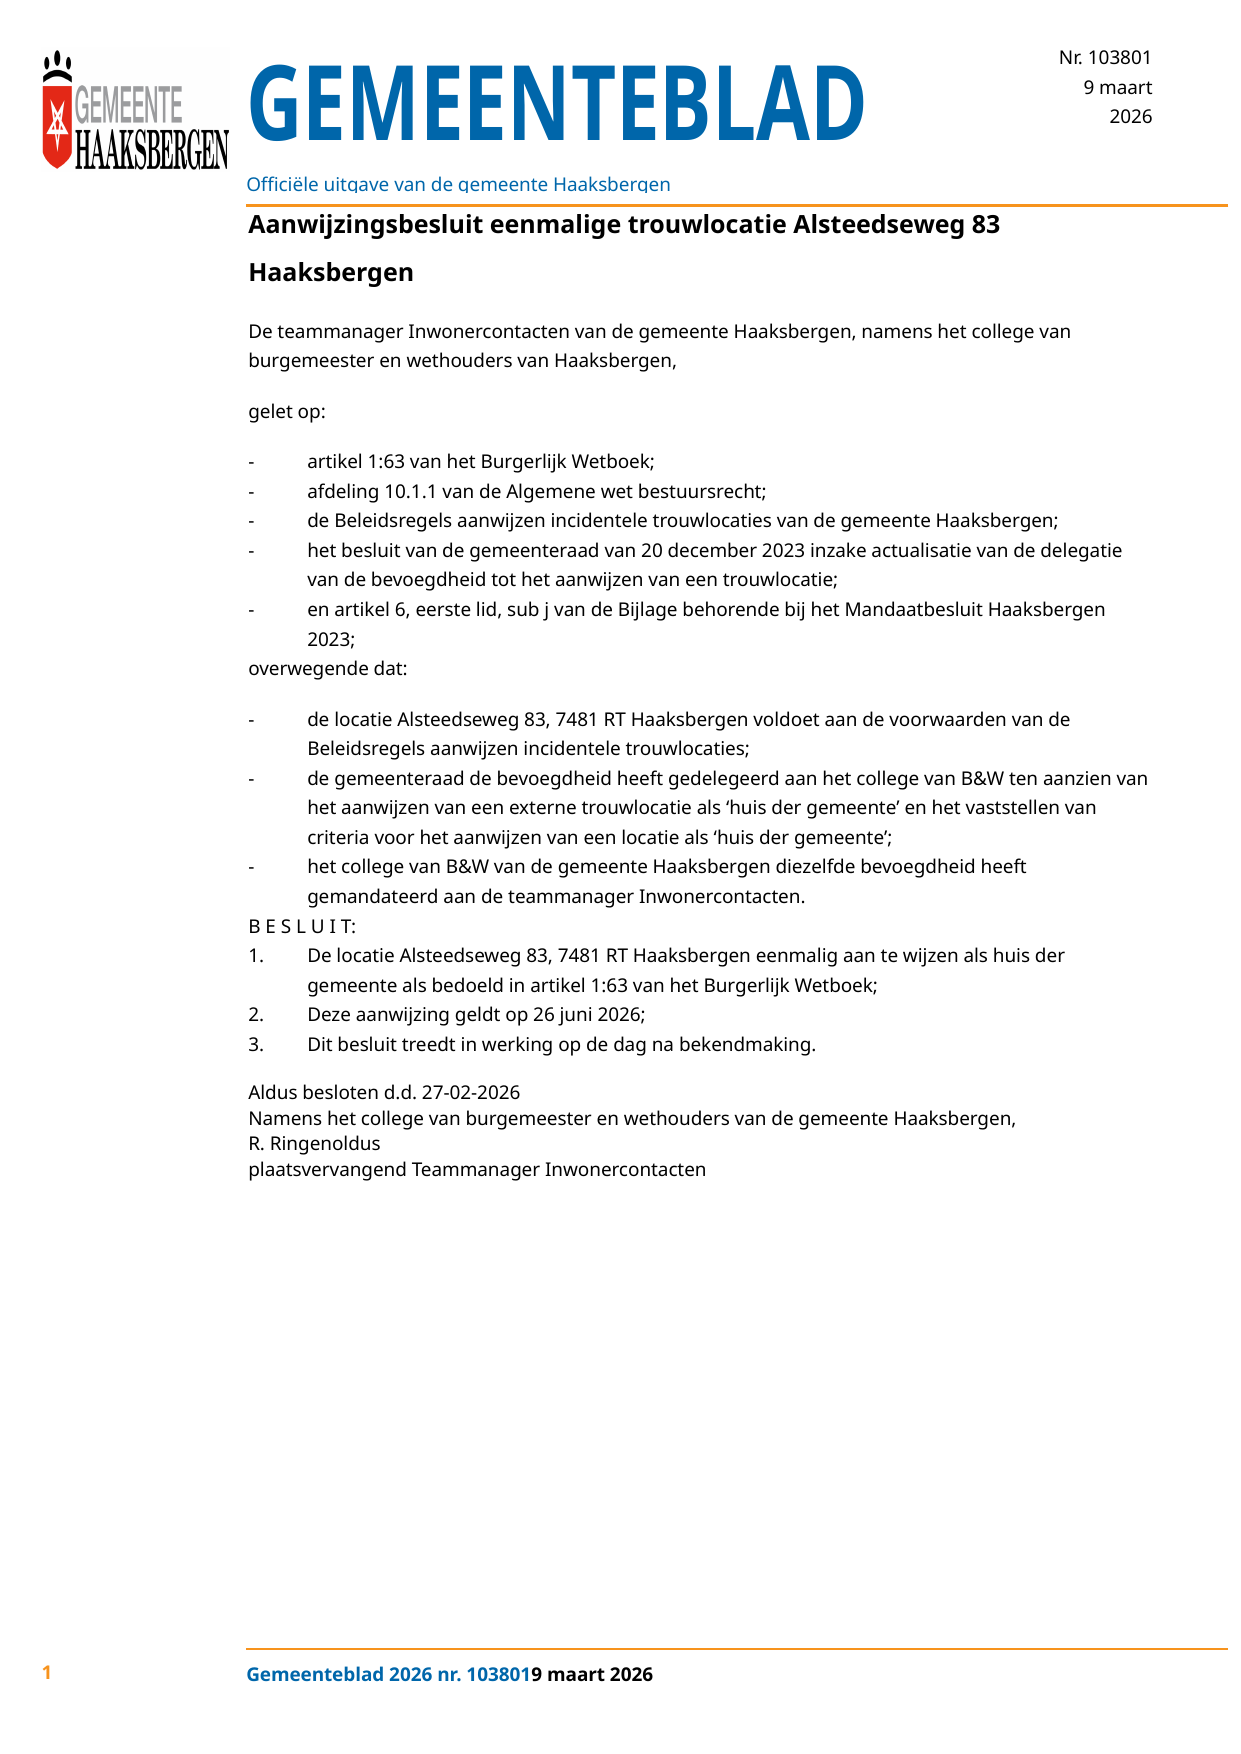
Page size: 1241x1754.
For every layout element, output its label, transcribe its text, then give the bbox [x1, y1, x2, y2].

text Aanwijzingsbesluit eenmalige trouwlocatie Alsteedseweg 83 Haaksbergen [248, 207, 1152, 288]
text R. Ringenoldus [248, 1131, 1152, 1156]
list de gemeenteraad de bevoegdheid heeft gedelegeerd aan het college van B&W ten aanzien van het aanwijzen van een externe trouwlocatie als ‘huis der gemeente’ en het vaststellen van criteria voor het aanwijzen van een locatie als ‘huis der gemeente’; [248, 765, 1152, 850]
text gelet op: [248, 398, 1152, 424]
list De locatie Alsteedseweg 83, 7481 RT Haaksbergen eenmalig aan te wijzen als huis der gemeente als bedoeld in artikel 1:63 van het Burgerlijk Wetboek; [248, 942, 1152, 998]
list de locatie Alsteedseweg 83, 7481 RT Haaksbergen voldoet aan de voorwaarden van de Beleidsregels aanwijzen incidentele trouwlocaties; [248, 706, 1152, 761]
text Namens het college van burgemeester en wethouders van de gemeente Haaksbergen, [248, 1105, 1152, 1131]
text overwegende dat: [248, 655, 1152, 681]
list het college van B&W van de gemeente Haaksbergen diezelfde bevoegdheid heeft gemandateerd aan de teammanager Inwonercontacten. [248, 854, 1152, 909]
list de Beleidsregels aanwijzen incidentele trouwlocaties van de gemeente Haaksbergen; [248, 507, 1152, 533]
picture [41, 47, 231, 172]
text Aldus besloten d.d. 27-02-2026 [248, 1079, 1152, 1105]
list Deze aanwijzing geldt op 26 juni 2026; [248, 1002, 1152, 1027]
text B E S L U I T: [248, 913, 1152, 939]
text plaatsvervangend Teammanager Inwonercontacten [248, 1156, 1152, 1182]
list en artikel 6, eerste lid, sub j van de Bijlage behorende bij het Mandaatbesluit Haaksbergen 2023; [248, 596, 1152, 652]
text De teammanager Inwonercontacten van de gemeente Haaksbergen, namens het college van burgemeester en wethouders van Haaksbergen, [248, 318, 1152, 373]
list Dit besluit treedt in werking op de dag na bekendmaking. [248, 1031, 1152, 1057]
list afdeling 10.1.1 van de Algemene wet bestuursrecht; [248, 478, 1152, 504]
list artikel 1:63 van het Burgerlijk Wetboek; [248, 448, 1152, 474]
list het besluit van de gemeenteraad van 20 december 2023 inzake actualisatie van de delegatie van de bevoegdheid tot het aanwijzen van een trouwlocatie; [248, 537, 1152, 592]
